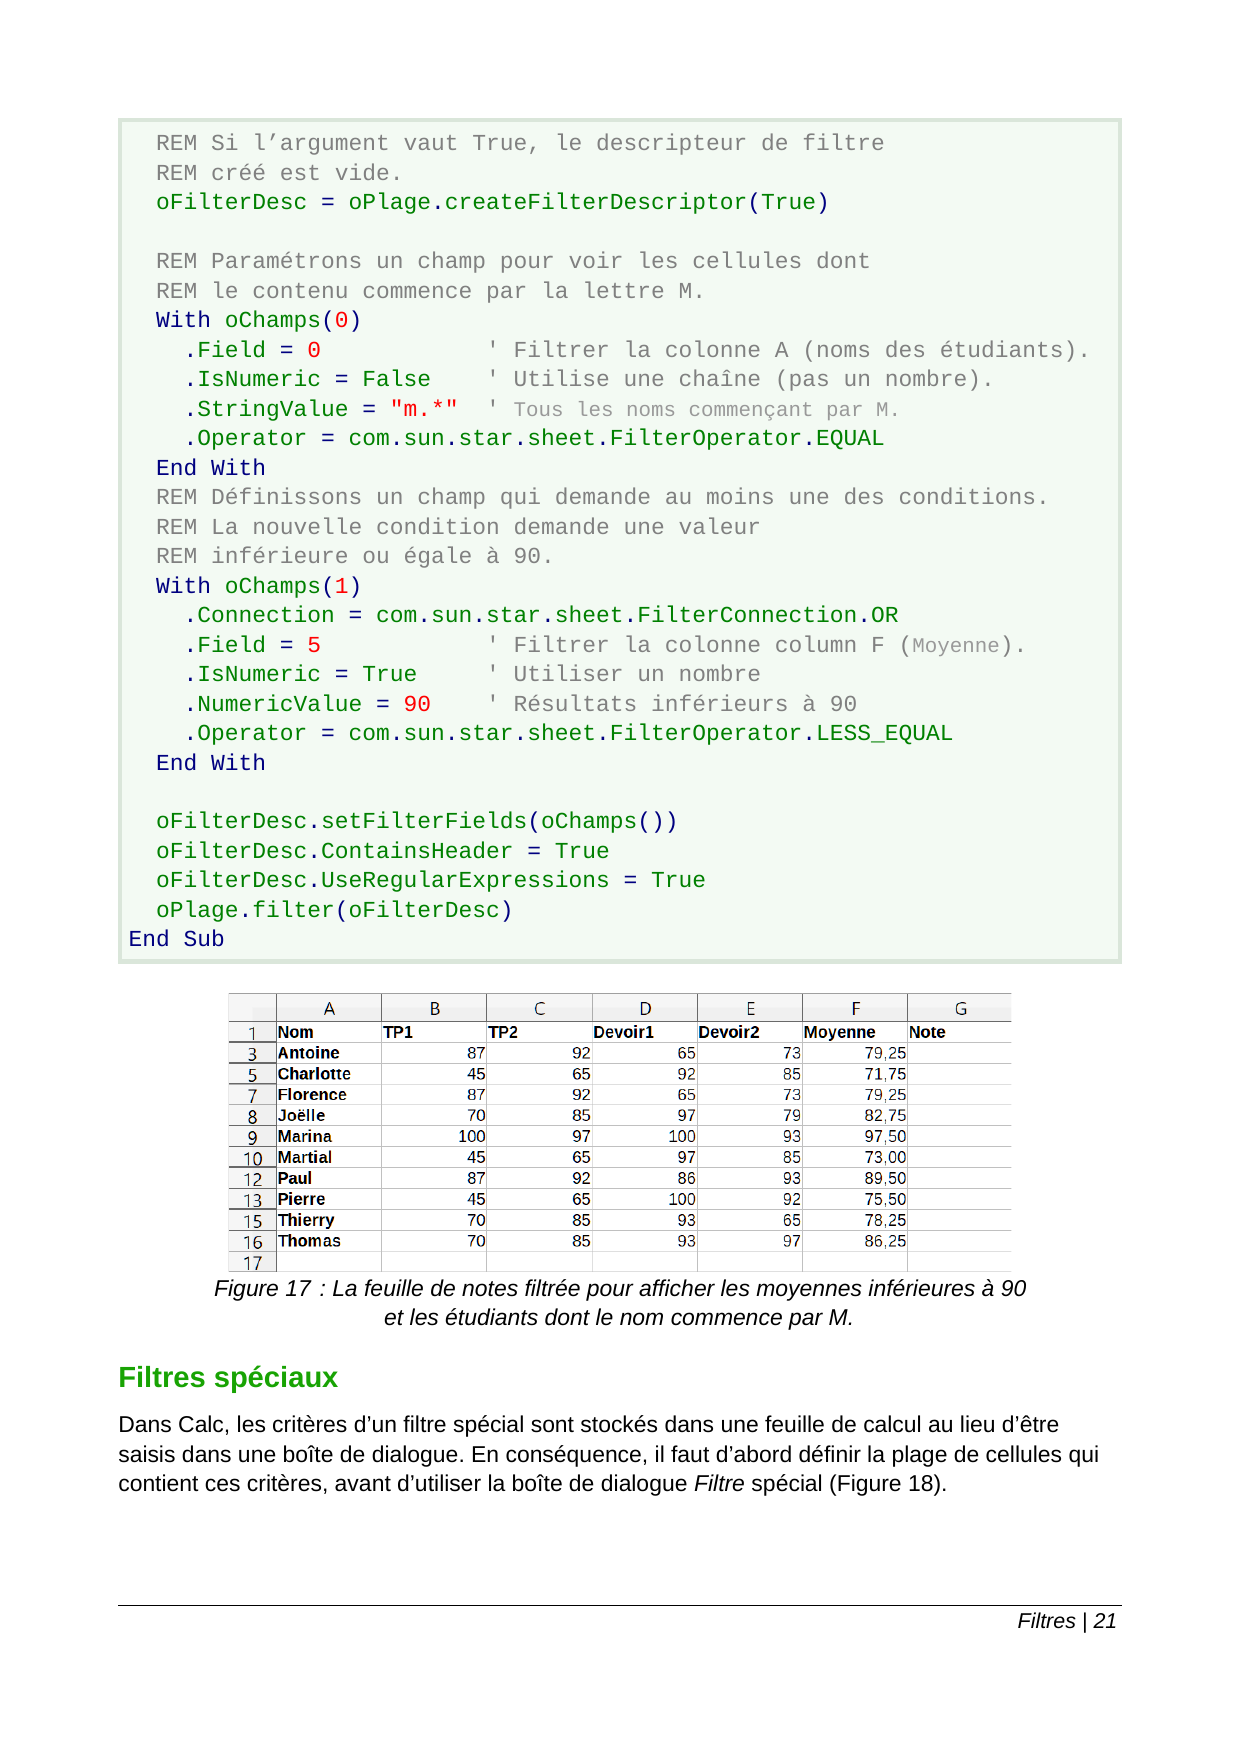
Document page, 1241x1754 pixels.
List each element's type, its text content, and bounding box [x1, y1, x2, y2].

subtitle Filtres spéciaux [118, 1360, 1122, 1393]
text .Field = 0 ' Filtrer la colonne A (noms des étudiants). [122, 324, 1118, 354]
text REM le contenu commence par la lettre M. [122, 266, 1118, 295]
text End With [122, 737, 1118, 767]
text .IsNumeric = False ' Utilise une chaîne (pas un nombre). [122, 354, 1118, 383]
text REM Paramétrons un champ pour voir les cellules dont [122, 236, 1118, 266]
text .Field = 5 ' Filtrer la colonne column F (Moyenne). [122, 619, 1118, 649]
text .Connection = com.sun.star.sheet.FilterConnection.OR [122, 590, 1118, 619]
text Dans Calc, les critères d’un filtre spécial sont stockés dans une feuille de calcul au lieu d’être saisis dans une boîte de dialogue. En conséquence, il faut d’abord définir la plage de cellules qui contient ces critères, avant d’utiliser la boîte de dialogue Filtre spécial (Figure 18). [118, 1408, 1122, 1496]
text End Sub [122, 914, 1118, 959]
text oFilterDesc = oPlage.createFilterDescriptor(True) [122, 177, 1118, 207]
text REM créé est vide. [122, 148, 1118, 177]
picture [228, 993, 1012, 1272]
text oPlage.filter(oFilterDesc) [122, 884, 1118, 914]
text REM inférieure ou égale à 90. [122, 531, 1118, 560]
text REM Si l’argument vaut True, le descripteur de filtre [122, 122, 1118, 148]
text oFilterDesc.UseRegularExpressions = True [122, 855, 1118, 884]
text With oChamps(0) [122, 295, 1118, 324]
text With oChamps(1) [122, 560, 1118, 590]
text .StringValue = "m.*" ' Tous les noms commençant par M. [122, 383, 1118, 413]
text REM La nouvelle condition demande une valeur [122, 501, 1118, 531]
text oFilterDesc.ContainsHeader = True [122, 826, 1118, 855]
text Figure 17 : La feuille de notes filtrée pour afficher les moyennes inférieures à 90 et les étudiants dont le nom commence par M. [118, 1271, 1122, 1330]
text .NumericValue = 90 ' Résultats inférieurs à 90 [122, 678, 1118, 708]
text .Operator = com.sun.star.sheet.FilterOperator.LESS_EQUAL [122, 708, 1118, 737]
text End With [122, 442, 1118, 472]
text oFilterDesc.setFilterFields(oChamps()) [122, 796, 1118, 826]
text .IsNumeric = True ' Utiliser un nombre [122, 649, 1118, 678]
text REM Définissons un champ qui demande au moins une des conditions. [122, 472, 1118, 501]
text .Operator = com.sun.star.sheet.FilterOperator.EQUAL [122, 413, 1118, 442]
